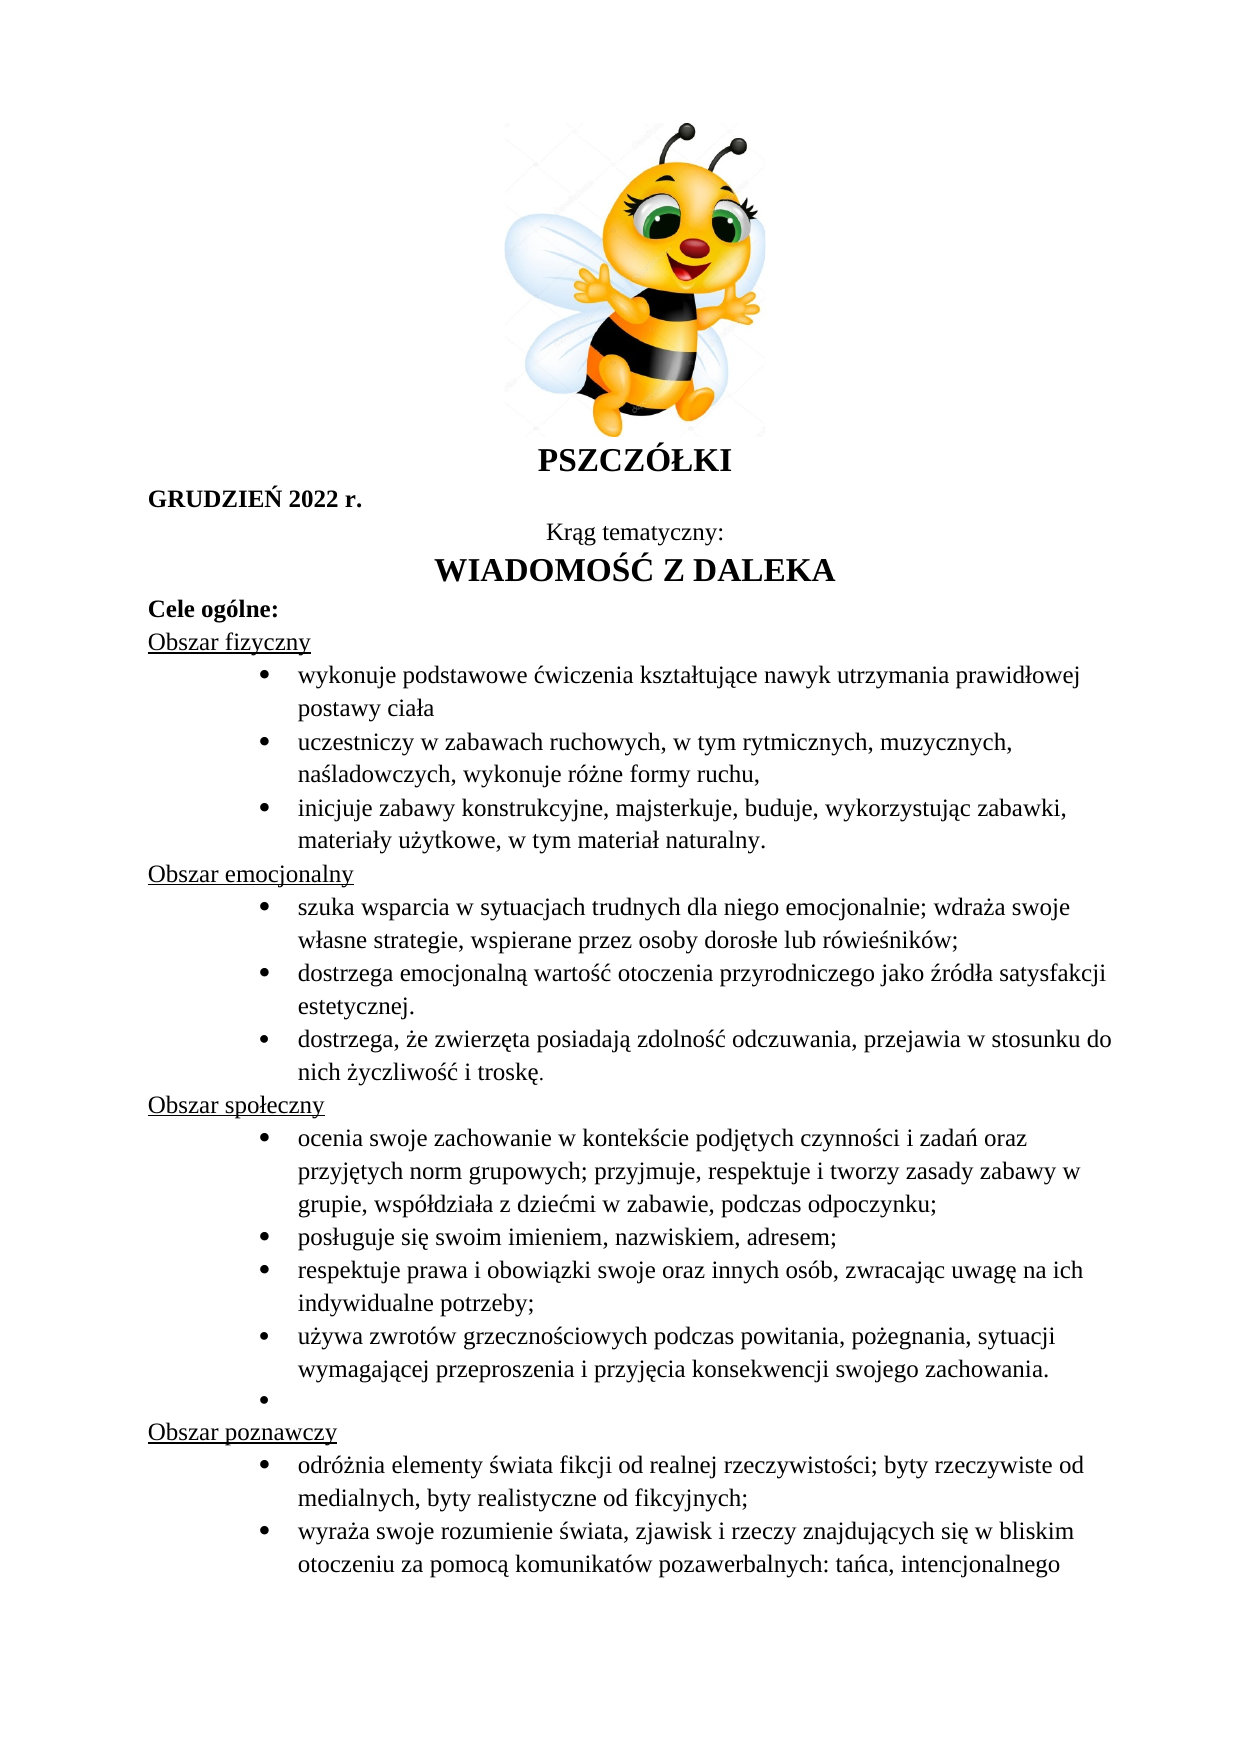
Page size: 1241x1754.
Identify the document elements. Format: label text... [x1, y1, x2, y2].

list odróżnia elementy świata fikcji od realnej rzeczywistości; byty rzeczywiste od medialnych, byty realistyczne od fikcyjnych; [260, 1450, 1122, 1512]
list dostrzega, że zwierzęta posiadają zdolność odczuwania, przejawia w stosunku do nich życzliwość i troskę. [260, 1024, 1122, 1086]
list używa zwrotów grzecznościowych podczas powitania, pożegnania, sytuacji wymagającej przeproszenia i przyjęcia konsekwencji swojego zachowania. [260, 1321, 1122, 1383]
list wyraża swoje rozumienie świata, zjawisk i rzeczy znajdujących się w bliskim otoczeniu za pomocą komunikatów pozawerbalnych: tańca, intencjonalnego [260, 1516, 1122, 1578]
text WIADOMOŚĆ Z DALEKA [148, 550, 1122, 589]
list dostrzega emocjonalną wartość otoczenia przyrodniczego jako źródła satysfakcji estetycznej. [260, 958, 1122, 1019]
text Obszar fizyczny [148, 627, 1122, 656]
text Obszar społeczny [148, 1090, 1122, 1118]
text Obszar poznawczy [148, 1417, 1122, 1446]
text Cele ogólne: [148, 594, 1122, 623]
text GRUDZIEŃ 2022 r. [148, 484, 1122, 513]
list wykonuje podstawowe ćwiczenia kształtujące nawyk utrzymania prawidłowej postawy ciała [260, 661, 1122, 722]
text Krąg tematyczny: [148, 517, 1122, 546]
list szuka wsparcia w sytuacjach trudnych dla niego emocjonalnie; wdraża swoje własne strategie, wspierane przez osoby dorosłe lub rówieśników; [260, 892, 1122, 953]
text Obszar emocjonalny [148, 859, 1122, 887]
list respektuje prawa i obowiązki swoje oraz innych osób, zwracając uwagę na ich indywidualne potrzeby; [260, 1255, 1122, 1317]
list uczestniczy w zabawach ruchowych, w tym rytmicznych, muzycznych, naśladowczych, wykonuje różne formy ruchu, [260, 727, 1122, 788]
list ocenia swoje zachowanie w kontekście podjętych czynności i zadań oraz przyjętych norm grupowych; przyjmuje, respektuje i tworzy zasady zabawy w grupie, współdziała z dziećmi w zabawie, podczas odpoczynku; [260, 1123, 1122, 1218]
list posługuje się swoim imieniem, nazwiskiem, adresem; [260, 1222, 1122, 1251]
text PSZCZÓŁKI [148, 440, 1122, 479]
list inicjuje zabawy konstrukcyjne, majsterkuje, buduje, wykorzystując zabawki, materiały użytkowe, w tym materiał naturalny. [260, 793, 1122, 854]
